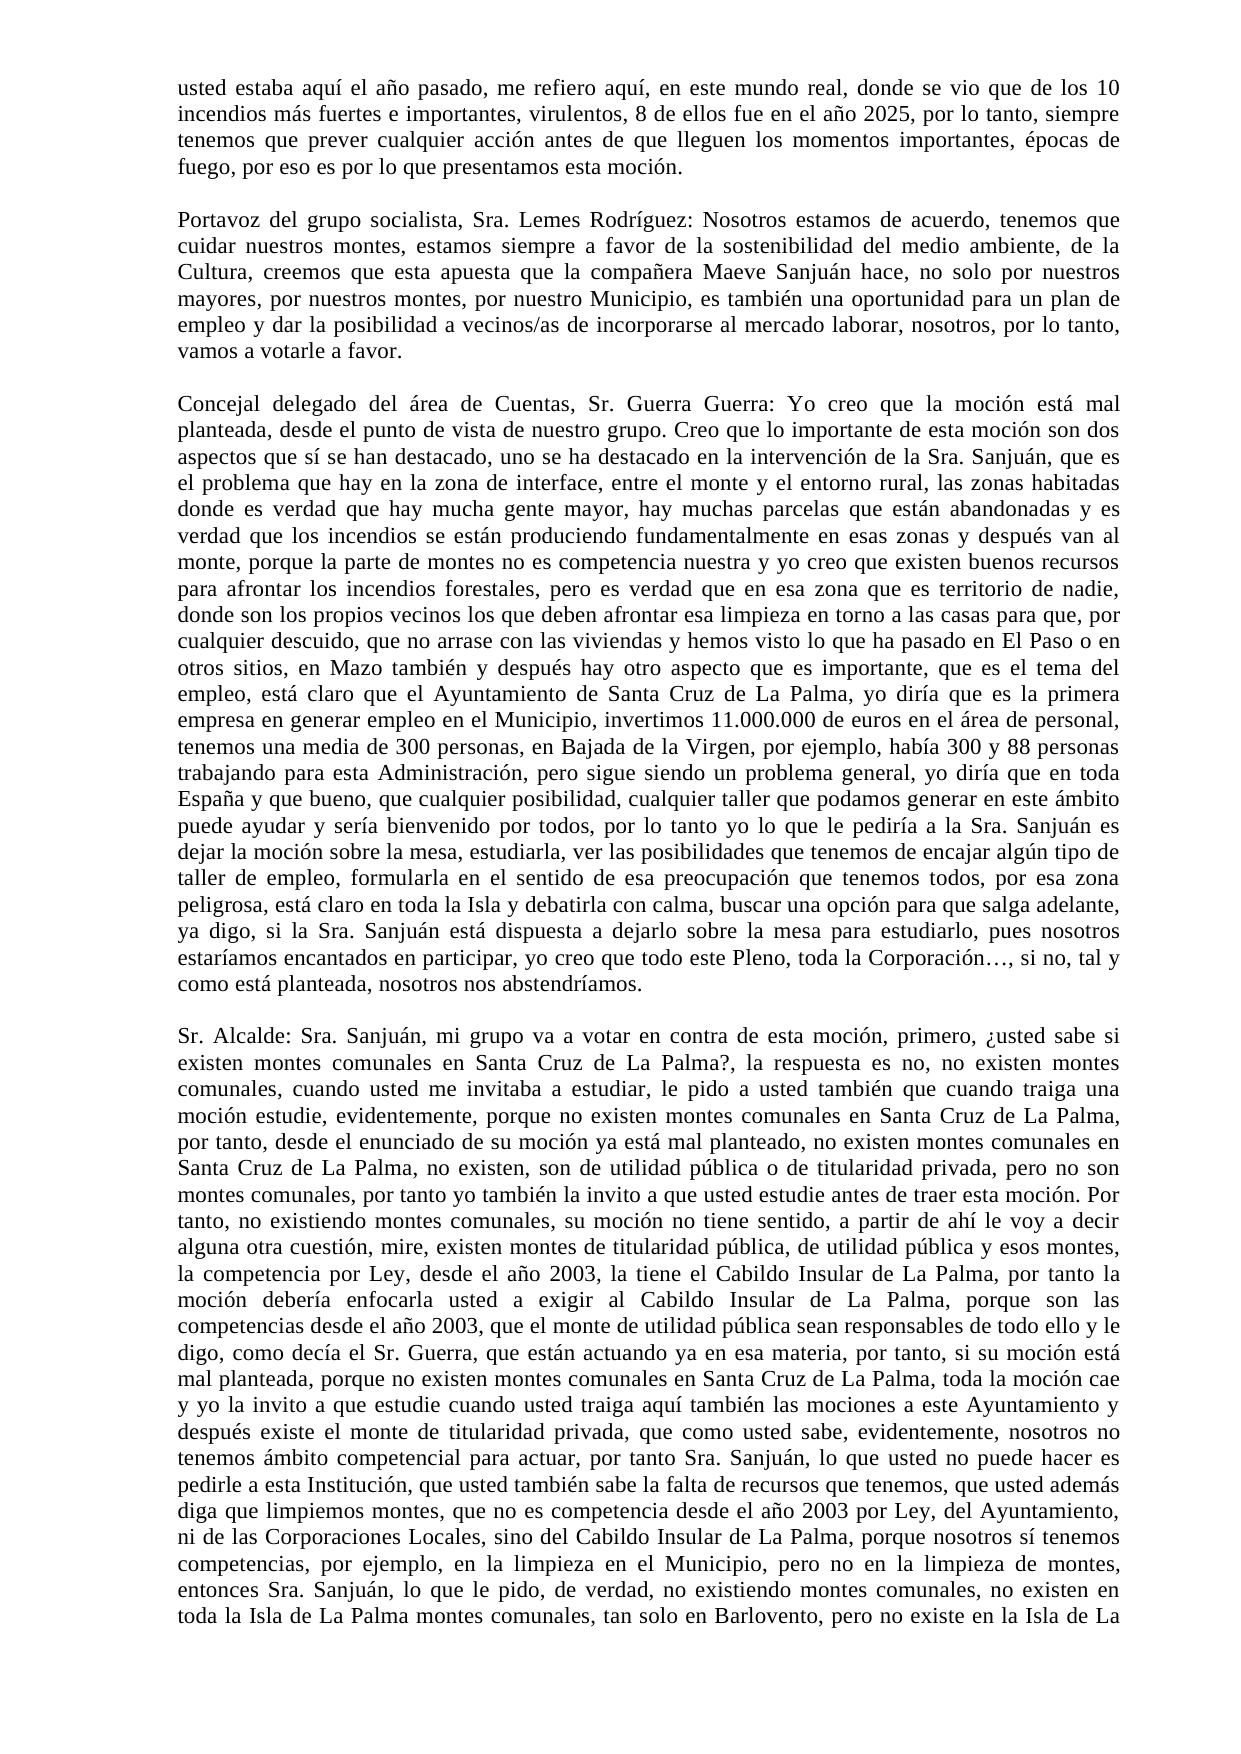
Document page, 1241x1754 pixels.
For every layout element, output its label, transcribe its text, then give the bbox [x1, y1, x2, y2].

text Concejal delegado del área de Cuentas, Sr. Guerra Guerra: Yo creo que la moción está mal planteada, desde el punto de vista de nuestro grupo. Creo que lo importante de esta moción son dos aspectos que sí se han destacado, uno se ha destacado en la intervención de la Sra. Sanjuán, que es el problema que hay en la zona de interface, entre el monte y el entorno rural, las zonas habitadas donde es verdad que hay mucha gente mayor, hay muchas parcelas que están abandonadas y es verdad que los incendios se están produciendo fundamentalmente en esas zonas y después van al monte, porque la parte de montes no es competencia nuestra y yo creo que existen buenos recursos para afrontar los incendios forestales, pero es verdad que en esa zona que es territorio de nadie, donde son los propios vecinos los que deben afrontar esa limpieza en torno a las casas para que, por cualquier descuido, que no arrase con las viviendas y hemos visto lo que ha pasado en El Paso o en otros sitios, en Mazo también y después hay otro aspecto que es importante, que es el tema del empleo, está claro que el Ayuntamiento de Santa Cruz de La Palma, yo diría que es la primera empresa en generar empleo en el Municipio, invertimos 11.000.000 de euros en el área de personal, tenemos una media de 300 personas, en Bajada de la Virgen, por ejemplo, había 300 y 88 personas trabajando para esta Administración, pero sigue siendo un problema general, yo diría que en toda España y que bueno, que cualquier posibilidad, cualquier taller que podamos generar en este ámbito puede ayudar y sería bienvenido por todos, por lo tanto yo lo que le pediría a la Sra. Sanjuán es dejar la moción sobre la mesa, estudiarla, ver las posibilidades que tenemos de encajar algún tipo de taller de empleo, formularla en el sentido de esa preocupación que tenemos todos, por esa zona peligrosa, está claro en toda la Isla y debatirla con calma, buscar una opción para que salga adelante, ya digo, si la Sra. Sanjuán está dispuesta a dejarlo sobre la mesa para estudiarlo, pues nosotros estaríamos encantados en participar, yo creo que todo este Pleno, toda la Corporación…, si no, tal y como está planteada, nosotros nos abstendríamos. [177, 390, 1122, 996]
text Sr. Alcalde: Sra. Sanjuán, mi grupo va a votar en contra de esta moción, primero, ¿usted sabe si existen montes comunales en Santa Cruz de La Palma?, la respuesta es no, no existen montes comunales, cuando usted me invitaba a estudiar, le pido a usted también que cuando traiga una moción estudie, evidentemente, porque no existen montes comunales en Santa Cruz de La Palma, por tanto, desde el enunciado de su moción ya está mal planteado, no existen montes comunales en Santa Cruz de La Palma, no existen, son de utilidad pública o de titularidad privada, pero no son montes comunales, por tanto yo también la invito a que usted estudie antes de traer esta moción. Por tanto, no existiendo montes comunales, su moción no tiene sentido, a partir de ahí le voy a decir alguna otra cuestión, mire, existen montes de titularidad pública, de utilidad pública y esos montes, la competencia por Ley, desde el año 2003, la tiene el Cabildo Insular de La Palma, por tanto la moción debería enfocarla usted a exigir al Cabildo Insular de La Palma, porque son las competencias desde el año 2003, que el monte de utilidad pública sean responsables de todo ello y le digo, como decía el Sr. Guerra, que están actuando ya en esa materia, por tanto, si su moción está mal planteada, porque no existen montes comunales en Santa Cruz de La Palma, toda la moción cae y yo la invito a que estudie cuando usted traiga aquí también las mociones a este Ayuntamiento y después existe el monte de titularidad privada, que como usted sabe, evidentemente, nosotros no tenemos ámbito competencial para actuar, por tanto Sra. Sanjuán, lo que usted no puede hacer es pedirle a esta Institución, que usted también sabe la falta de recursos que tenemos, que usted además diga que limpiemos montes, que no es competencia desde el año 2003 por Ley, del Ayuntamiento, ni de las Corporaciones Locales, sino del Cabildo Insular de La Palma, porque nosotros sí tenemos competencias, por ejemplo, en la limpieza en el Municipio, pero no en la limpieza de montes, entonces Sra. Sanjuán, lo que le pido, de verdad, no existiendo montes comunales, no existen en toda la Isla de La Palma montes comunales, tan solo en Barlovento, pero no existe en la Isla de La [177, 1023, 1122, 1629]
text Portavoz del grupo socialista, Sra. Lemes Rodríguez: Nosotros estamos de acuerdo, tenemos que cuidar nuestros montes, estamos siempre a favor de la sostenibilidad del medio ambiente, de la Cultura, creemos que esta apuesta que la compañera Maeve Sanjuán hace, no solo por nuestros mayores, por nuestros montes, por nuestro Municipio, es también una oportunidad para un plan de empleo y dar la posibilidad a vecinos/as de incorporarse al mercado laborar, nosotros, por lo tanto, vamos a votarle a favor. [177, 206, 1122, 364]
text usted estaba aquí el año pasado, me refiero aquí, en este mundo real, donde se vio que de los 10 incendios más fuertes e importantes, virulentos, 8 de ellos fue en el año 2025, por lo tanto, siempre tenemos que prever cualquier acción antes de que lleguen los momentos importantes, épocas de fuego, por eso es por lo que presentamos esta moción. [177, 74, 1122, 179]
